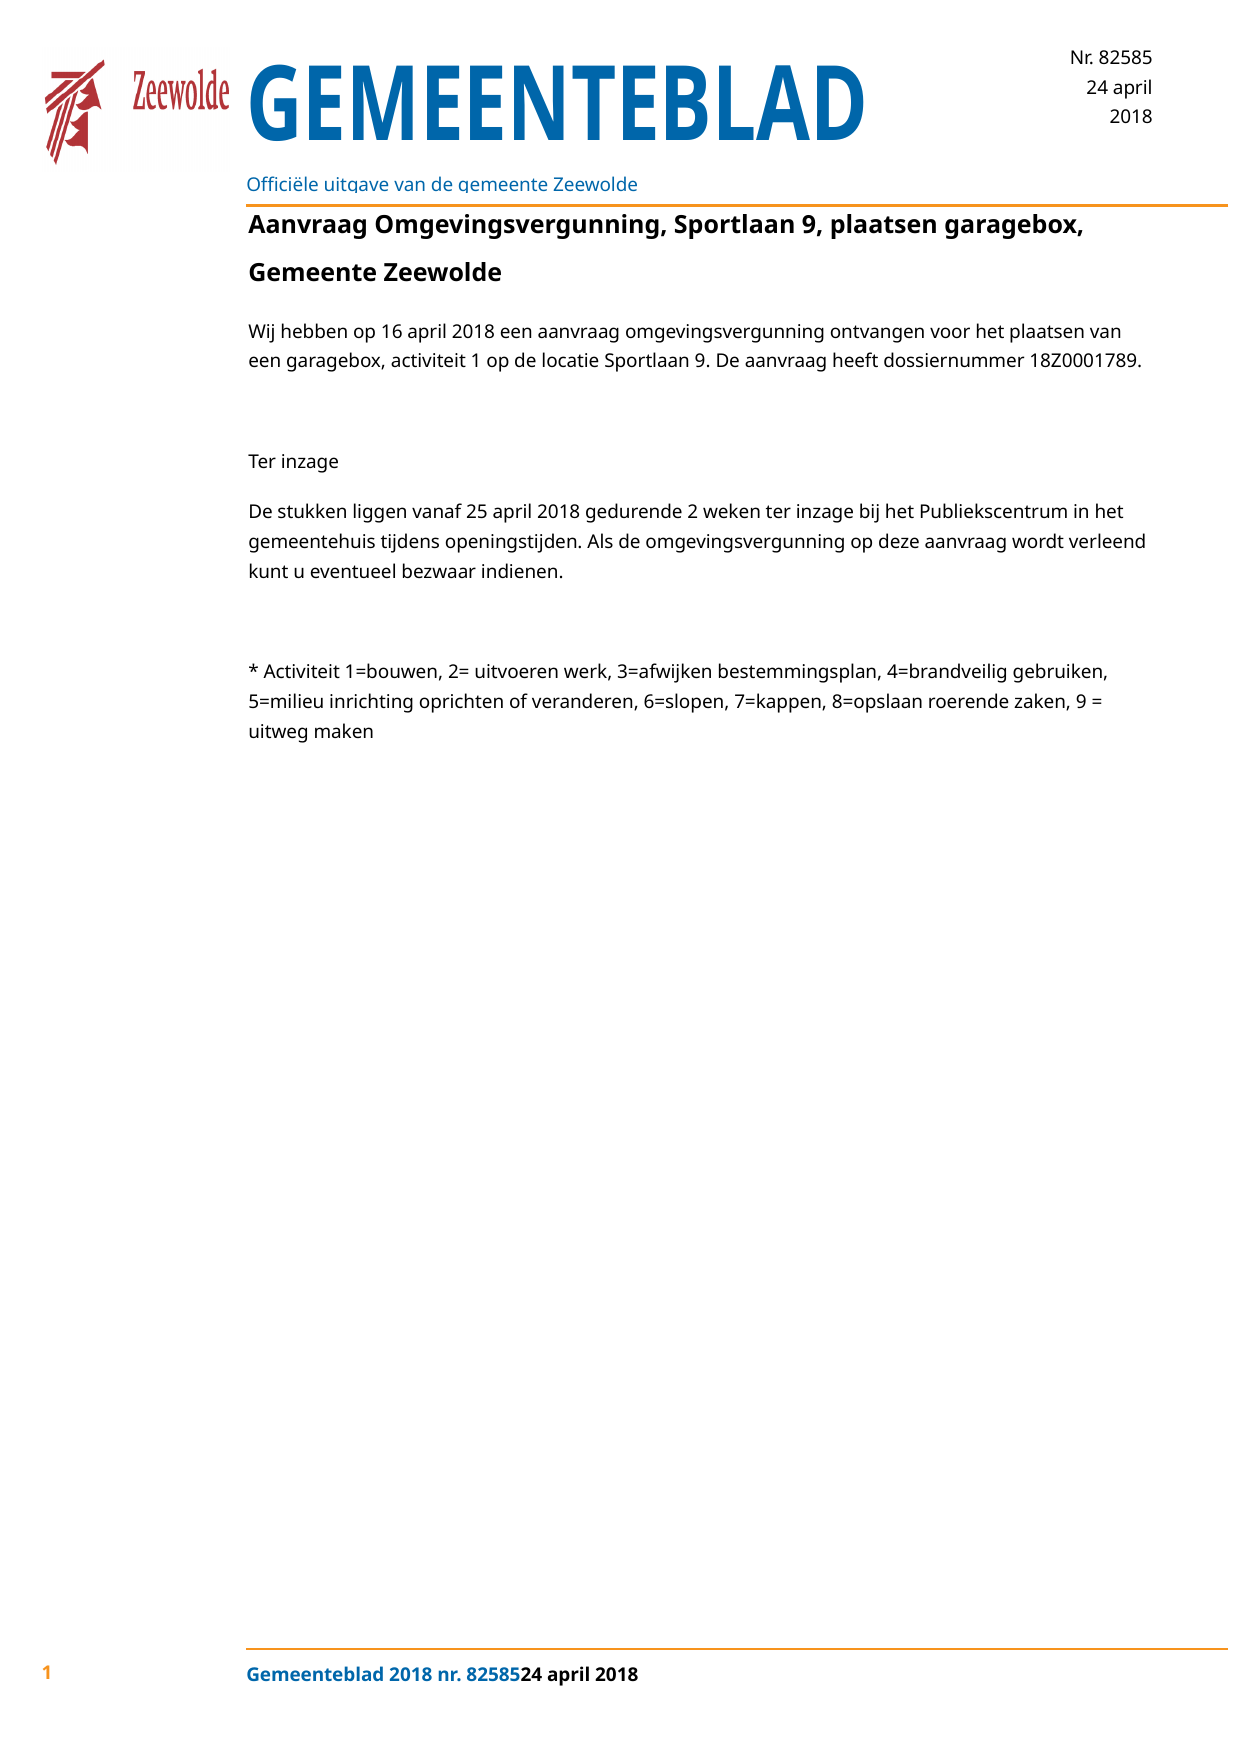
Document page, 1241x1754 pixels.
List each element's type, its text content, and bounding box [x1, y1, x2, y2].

text Wij hebben op 16 april 2018 een aanvraag omgevingsvergunning ontvangen voor het plaatsen van een garagebox, activiteit 1 op de locatie Sportlaan 9. De aanvraag heeft dossiernummer 18Z0001789. [248, 318, 1152, 373]
picture [41, 47, 231, 172]
text Aanvraag Omgevingsvergunning, Sportlaan 9, plaatsen garagebox, Gemeente Zeewolde [248, 207, 1152, 288]
text * Activiteit 1=bouwen, 2= uitvoeren werk, 3=afwijken bestemmingsplan, 4=brandveilig gebruiken, 5=milieu inrichting oprichten of veranderen, 6=slopen, 7=kappen, 8=opslaan roerende zaken, 9 = uitweg maken [248, 659, 1152, 744]
text Ter inzage [248, 448, 1152, 474]
text De stukken liggen vanaf 25 april 2018 gedurende 2 weken ter inzage bij het Publiekscentrum in het gemeentehuis tijdens openingstijden. Als de omgevingsvergunning op deze aanvraag wordt verleend kunt u eventueel bezwaar indienen. [248, 499, 1152, 584]
